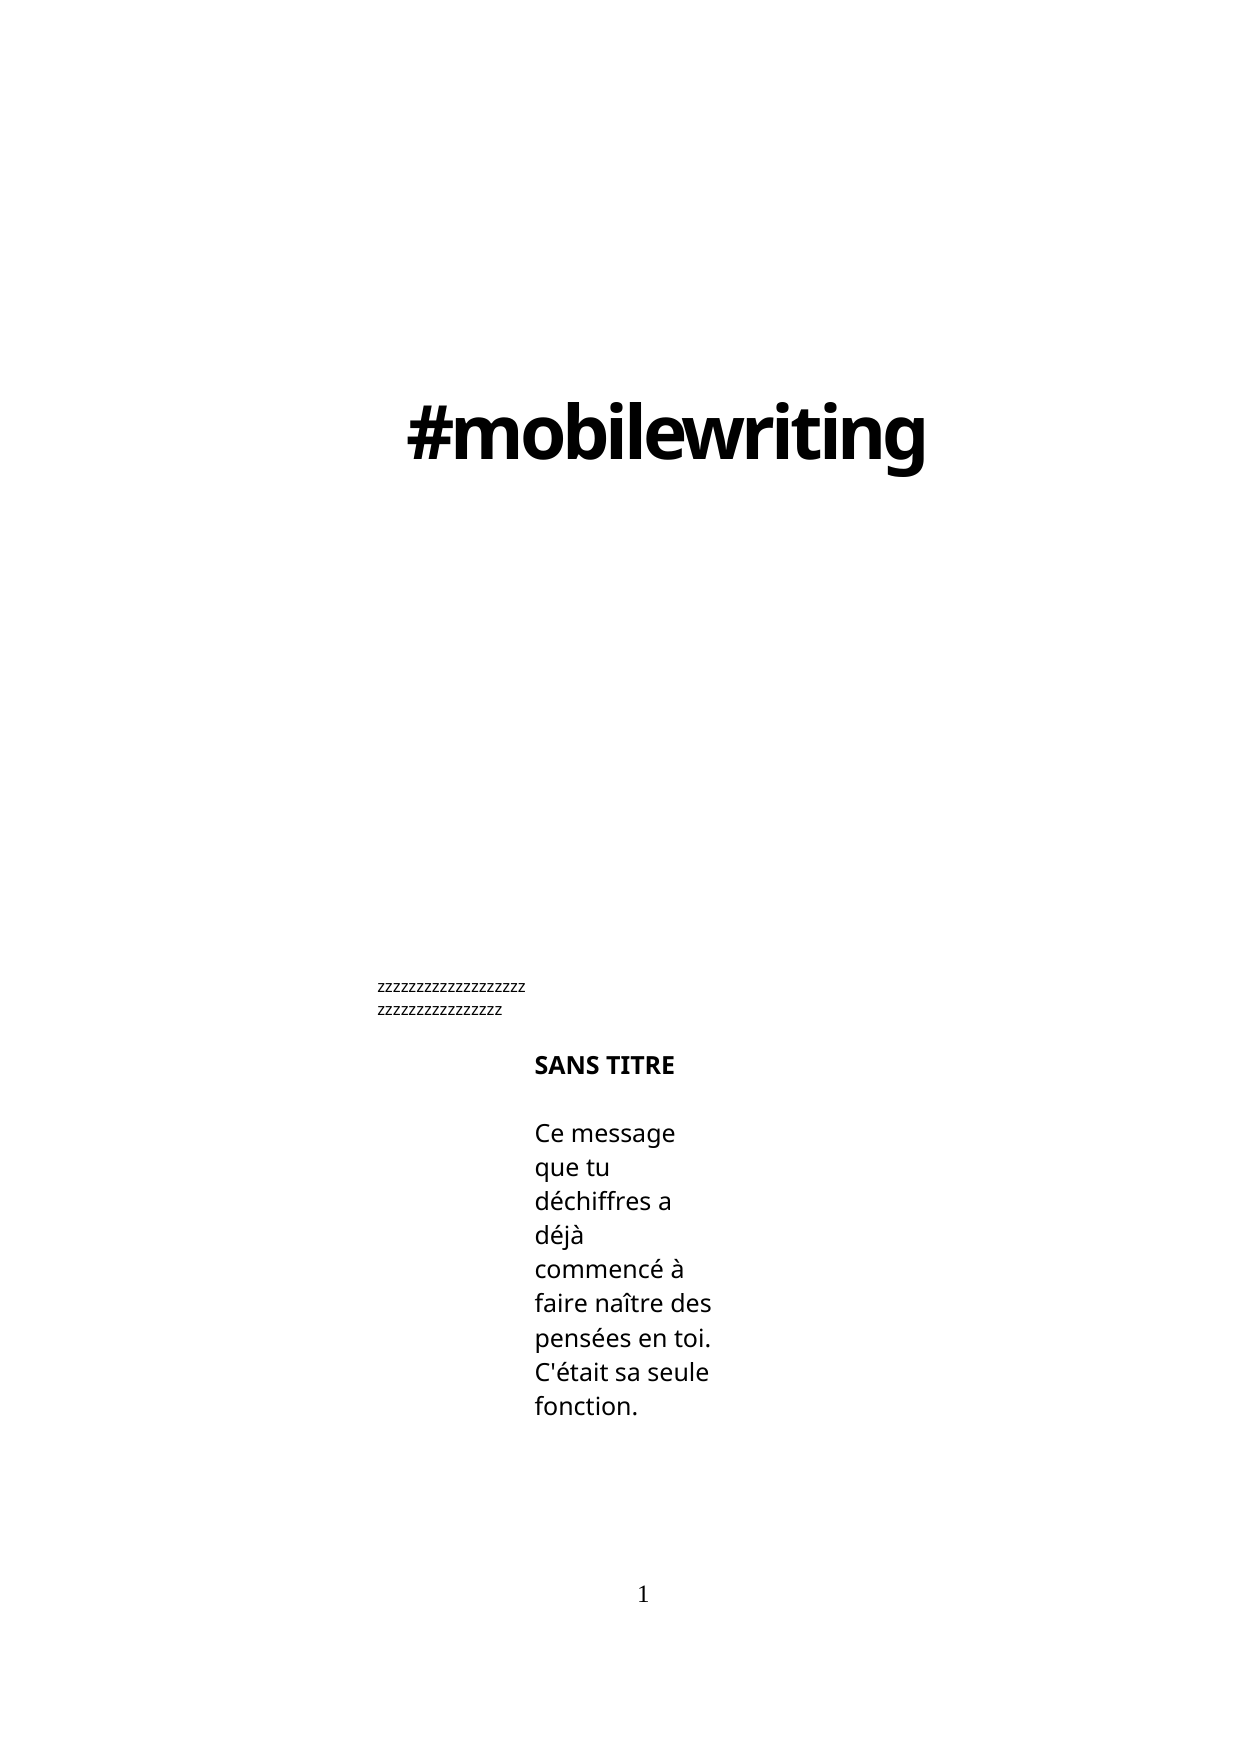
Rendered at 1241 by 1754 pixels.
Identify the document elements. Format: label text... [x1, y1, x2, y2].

text zzzzzzzzzzzzzzzzzzz [344, 974, 958, 997]
text #mobilewriting [328, 379, 958, 537]
text Ce message que tu déchiffres a déjà commencé à faire naître des pensées en toi. C'était sa seule fonction. [534, 1116, 717, 1422]
table_header [328, 747, 958, 781]
text SANS TITRE [534, 1048, 717, 1082]
text zzzzzzzzzzzzzzzz [344, 997, 958, 1020]
